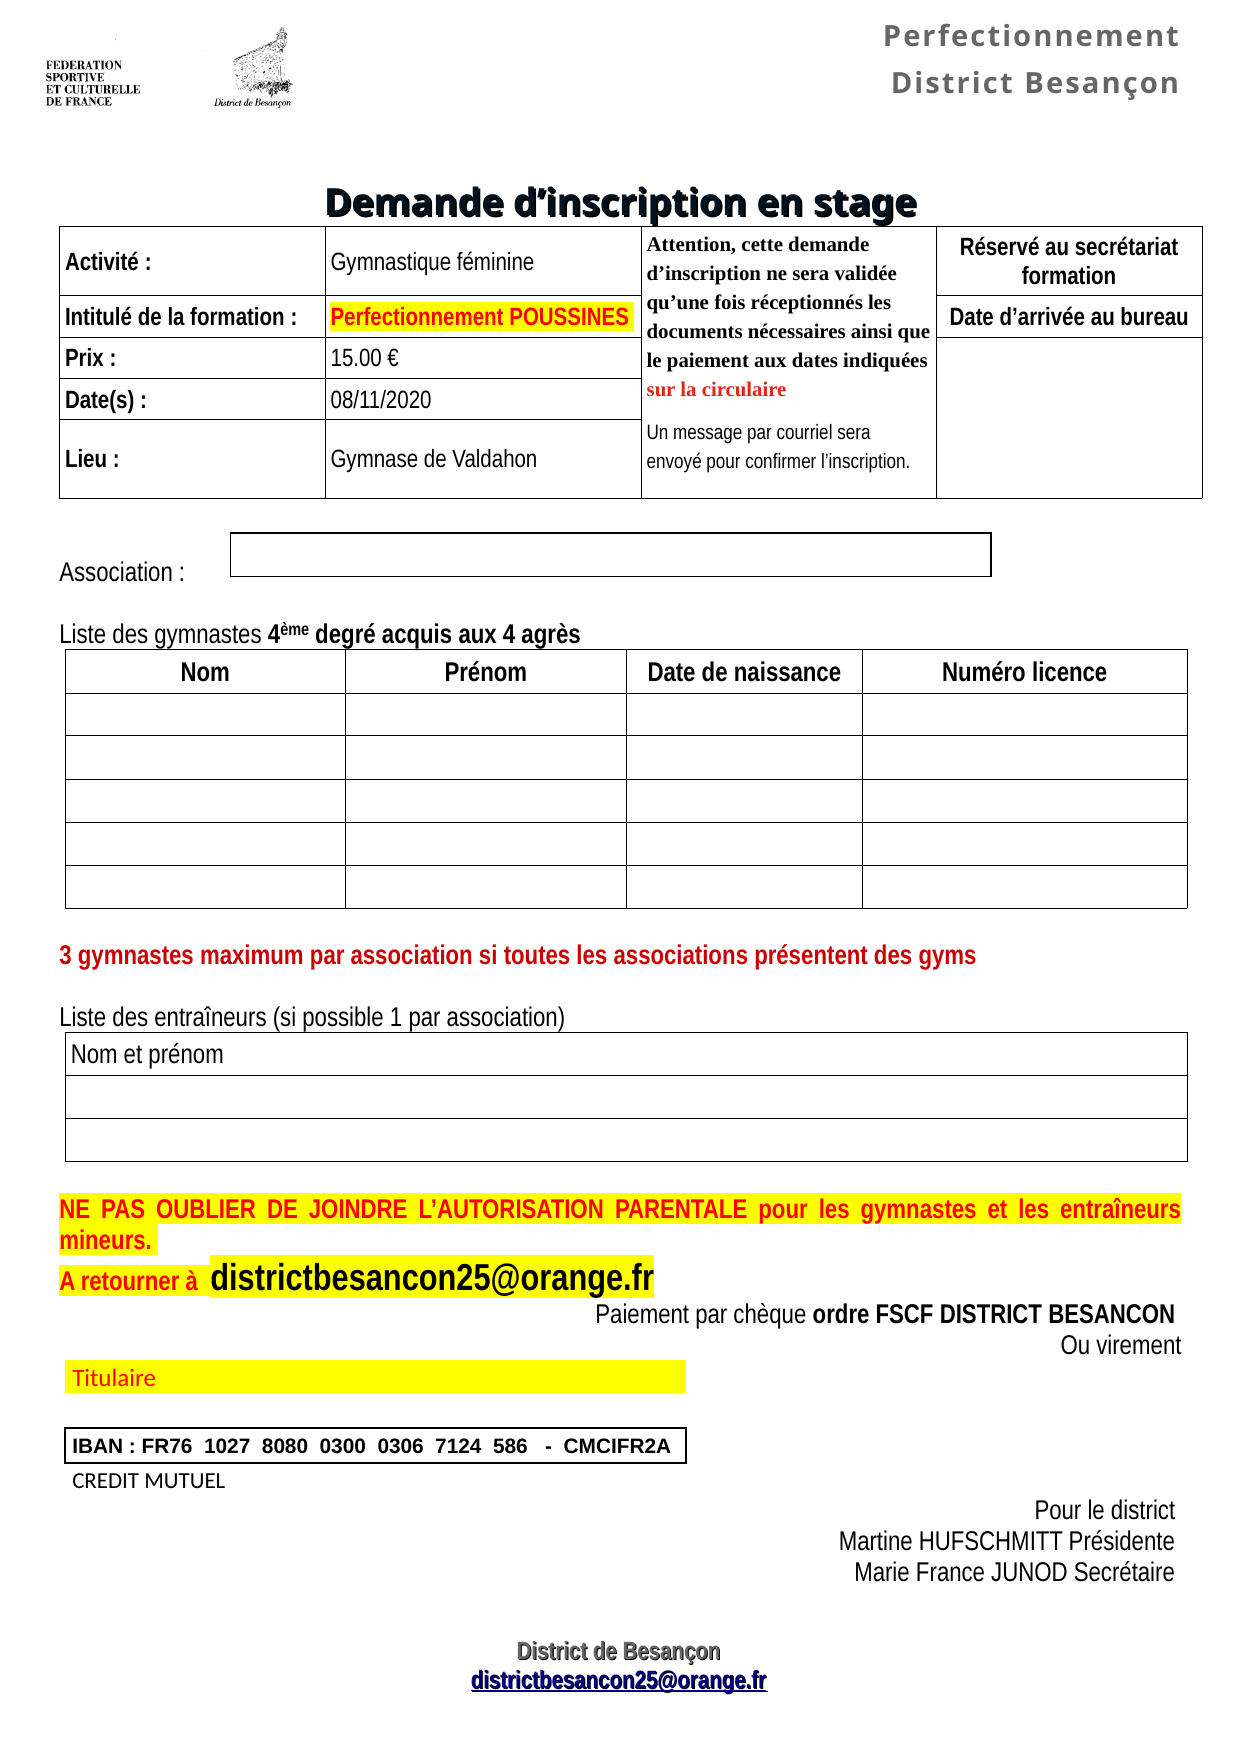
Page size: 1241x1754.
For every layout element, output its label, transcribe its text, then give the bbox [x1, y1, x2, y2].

table_cell [66, 694, 345, 735]
table_cell [627, 736, 862, 778]
table_cell [863, 780, 1187, 821]
table_cell IBAN : FR76 1027 8080 0300 0306 7124 586 - CMCIFR2A [66, 1429, 685, 1462]
text NE PAS OUBLIER DE JOINDRE L’AUTORISATION PARENTALE pour les gymnastes et les entraîneurs mineurs. [59, 1193, 1181, 1255]
table_cell CREDIT MUTUEL [65, 1464, 381, 1494]
table_cell [627, 823, 862, 864]
table_cell 15.00 € [326, 338, 641, 378]
table_header Activité : [60, 227, 325, 295]
table_header [225, 1360, 381, 1393]
text Paiement par chèque ordre FSCF DISTRICT BESANCON [59, 1298, 1181, 1329]
table_cell Date d’arrivée au bureau [937, 296, 1202, 337]
table_header Gymnastique féminine [326, 227, 641, 295]
table_cell [627, 780, 862, 821]
table_cell [66, 823, 345, 864]
table_header Nom [66, 650, 345, 692]
table_cell [863, 736, 1187, 778]
table_cell [346, 736, 626, 778]
text Association : [59, 556, 1181, 587]
table_header Prénom [346, 650, 626, 692]
table_cell [66, 736, 345, 778]
table_cell Lieu : [60, 420, 325, 498]
table_header [381, 1360, 529, 1393]
table_header Attention, cette demande d’inscription ne sera validée qu’une fois réceptionnés les documents nécessaires ainsi que le paiement aux dates indiquées sur la circulaire Un message par courriel sera envoyé pour confirmer l’inscription. [642, 227, 936, 498]
table_header [529, 1360, 686, 1393]
table_cell [627, 866, 862, 907]
table_cell [863, 823, 1187, 864]
table_cell [346, 780, 626, 821]
table_cell [627, 694, 862, 735]
table_cell [863, 694, 1187, 735]
table_cell [529, 1393, 686, 1427]
table_cell Intitulé de la formation : [60, 296, 325, 337]
table_cell [65, 1393, 529, 1427]
table_header Numéro licence [863, 650, 1187, 692]
text Martine HUFSCHMITT Présidente [59, 1525, 1181, 1556]
table_cell [529, 1464, 686, 1494]
text Ou virement [59, 1329, 1181, 1360]
table_cell Date(s) : [60, 379, 325, 419]
table_cell Prix : [60, 338, 325, 378]
subtitle Demande d’inscription en stage [59, 175, 1181, 226]
text Marie France JUNOD Secrétaire [59, 1556, 1181, 1587]
table_cell 08/11/2020 [326, 379, 641, 419]
table_cell [381, 1464, 529, 1494]
table_cell [346, 866, 626, 907]
table_cell Perfectionnement POUSSINES [326, 296, 641, 337]
text A retourner à districtbesancon25@orange.fr [59, 1255, 1181, 1298]
text Pour le district [59, 1494, 1181, 1525]
text 3 gymnastes maximum par association si toutes les associations présentent des gyms [59, 939, 1181, 970]
table_cell [66, 1076, 1187, 1118]
table_header Réservé au secrétariat formation [937, 227, 1202, 295]
table_cell [863, 866, 1187, 907]
table_header Nom et prénom [66, 1033, 1187, 1075]
table_cell [937, 338, 1202, 498]
table_header Date de naissance [627, 650, 862, 692]
table_header Titulaire [65, 1360, 225, 1393]
table_cell [346, 694, 626, 735]
text Liste des gymnastes 4ème degré acquis aux 4 agrès [59, 618, 1181, 649]
table_cell [346, 823, 626, 864]
table_cell [66, 866, 345, 907]
table_cell Gymnase de Valdahon [326, 420, 641, 498]
table_cell [66, 1119, 1187, 1161]
table_cell [66, 780, 345, 821]
text Liste des entraîneurs (si possible 1 par association) [59, 1001, 1181, 1032]
